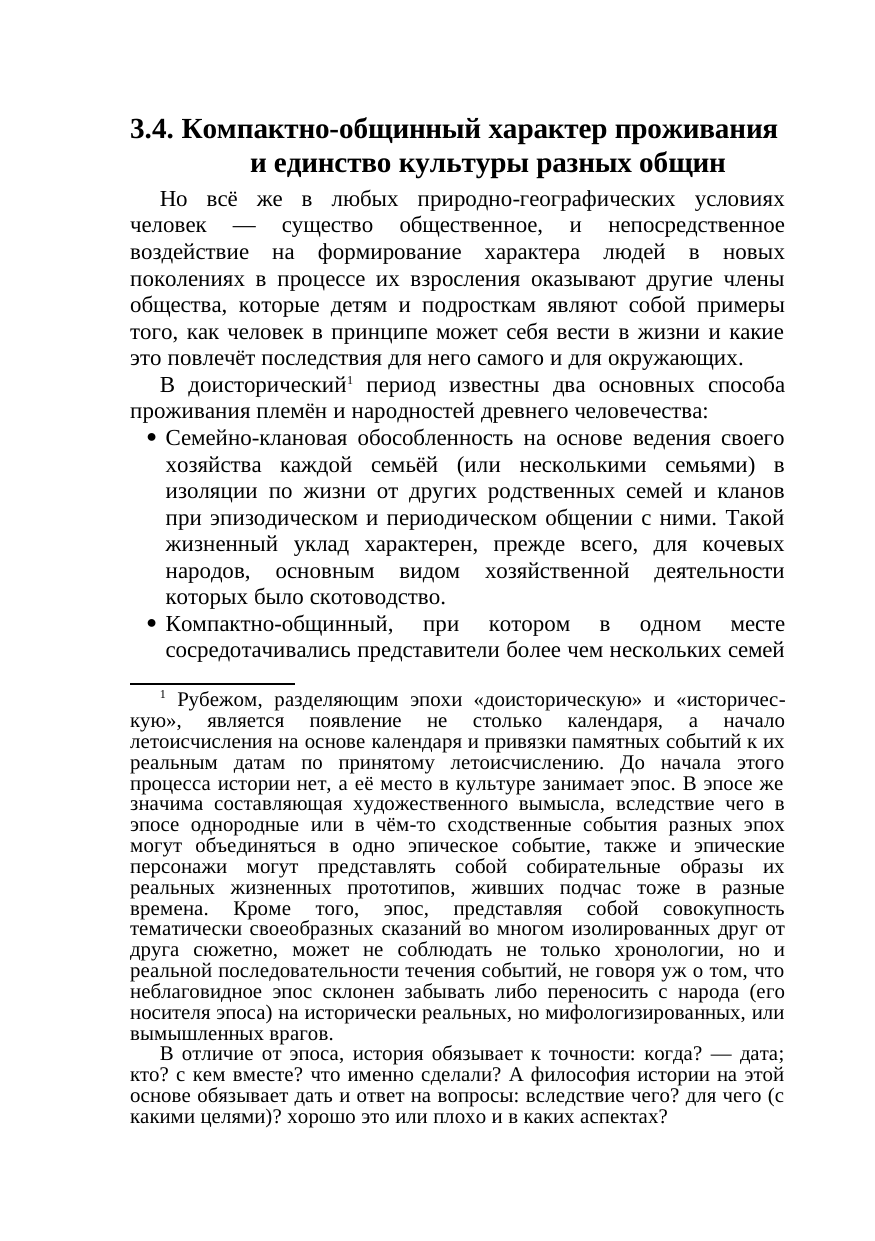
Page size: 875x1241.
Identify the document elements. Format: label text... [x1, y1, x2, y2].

text В отличие от эпоса, история обязывает к точности: когда? — дата; кто? с кем вместе? что именно сделали? А философия истории на этой основе обязывает дать и ответ на вопросы: вследствие чего? для чего (с какими целями)? хорошо это или плохо и в каких аспектах? [130, 1044, 785, 1127]
text Рубежом, разделяющим эпохи «доисторическую» и «истори­чес­кую», является появление не столько календаря, а начало летоисчисления на основе календаря и привязки памятных событий к их реальным датам по принятому летоисчислению. До начала этого процесса истории нет, а её место в культуре занимает эпос. В эпосе же значима составляющая художественного вымысла, вследствие чего в эпосе однородные или в чём-то сходственные события разных эпох могут объединяться в одно эпическое событие, также и эпические персонажи могут представлять собой собирательные образы их реальных жизненных прототипов, живших подчас тоже в разные времена. Кроме того, эпос, представляя собой совокупность тематически своеобразных сказаний во многом изолированных друг от друга сюжетно, может не соблюдать не только хронологии, но и реальной последовательности течения событий, не говоря уж о том, что неблаговидное эпос склонен забывать либо переносить с народа (его носителя эпоса) на исторически реальных, но мифологизированных, или вымышленных врагов. [130, 690, 785, 1044]
subtitle 3.4. Компактно-общинный характер проживания и единство культуры разных общин [130, 111, 785, 178]
list Семейно-клановая обособленность на основе ведения своего хозяйства каждой семьёй (или несколькими семьями) в изоляции по жизни от других родственных семей и кланов при эпизодическом и периодическом общении с ними. Такой жизненный уклад характерен, прежде всего, для кочевых народов, основным видом хозяйственной деятельности которых было скотоводство. [148, 424, 785, 610]
text В доисторический период известны два основных способа проживания племён и народностей древнего человечества: [130, 371, 785, 424]
text Но всё же в любых природно-географических условиях человек — существо общественное, и непосредственное воздействие на формирование характера людей в новых поколениях в процессе их взросления оказывают другие члены общества, которые детям и подросткам являют собой примеры того, как человек в принципе может себя вести в жизни и какие это повлечёт последствия для него самого и для окружающих. [130, 185, 785, 371]
list Компактно-общинный, при котором в одном месте сосредотачивались представители более чем нескольких семей [148, 610, 785, 663]
